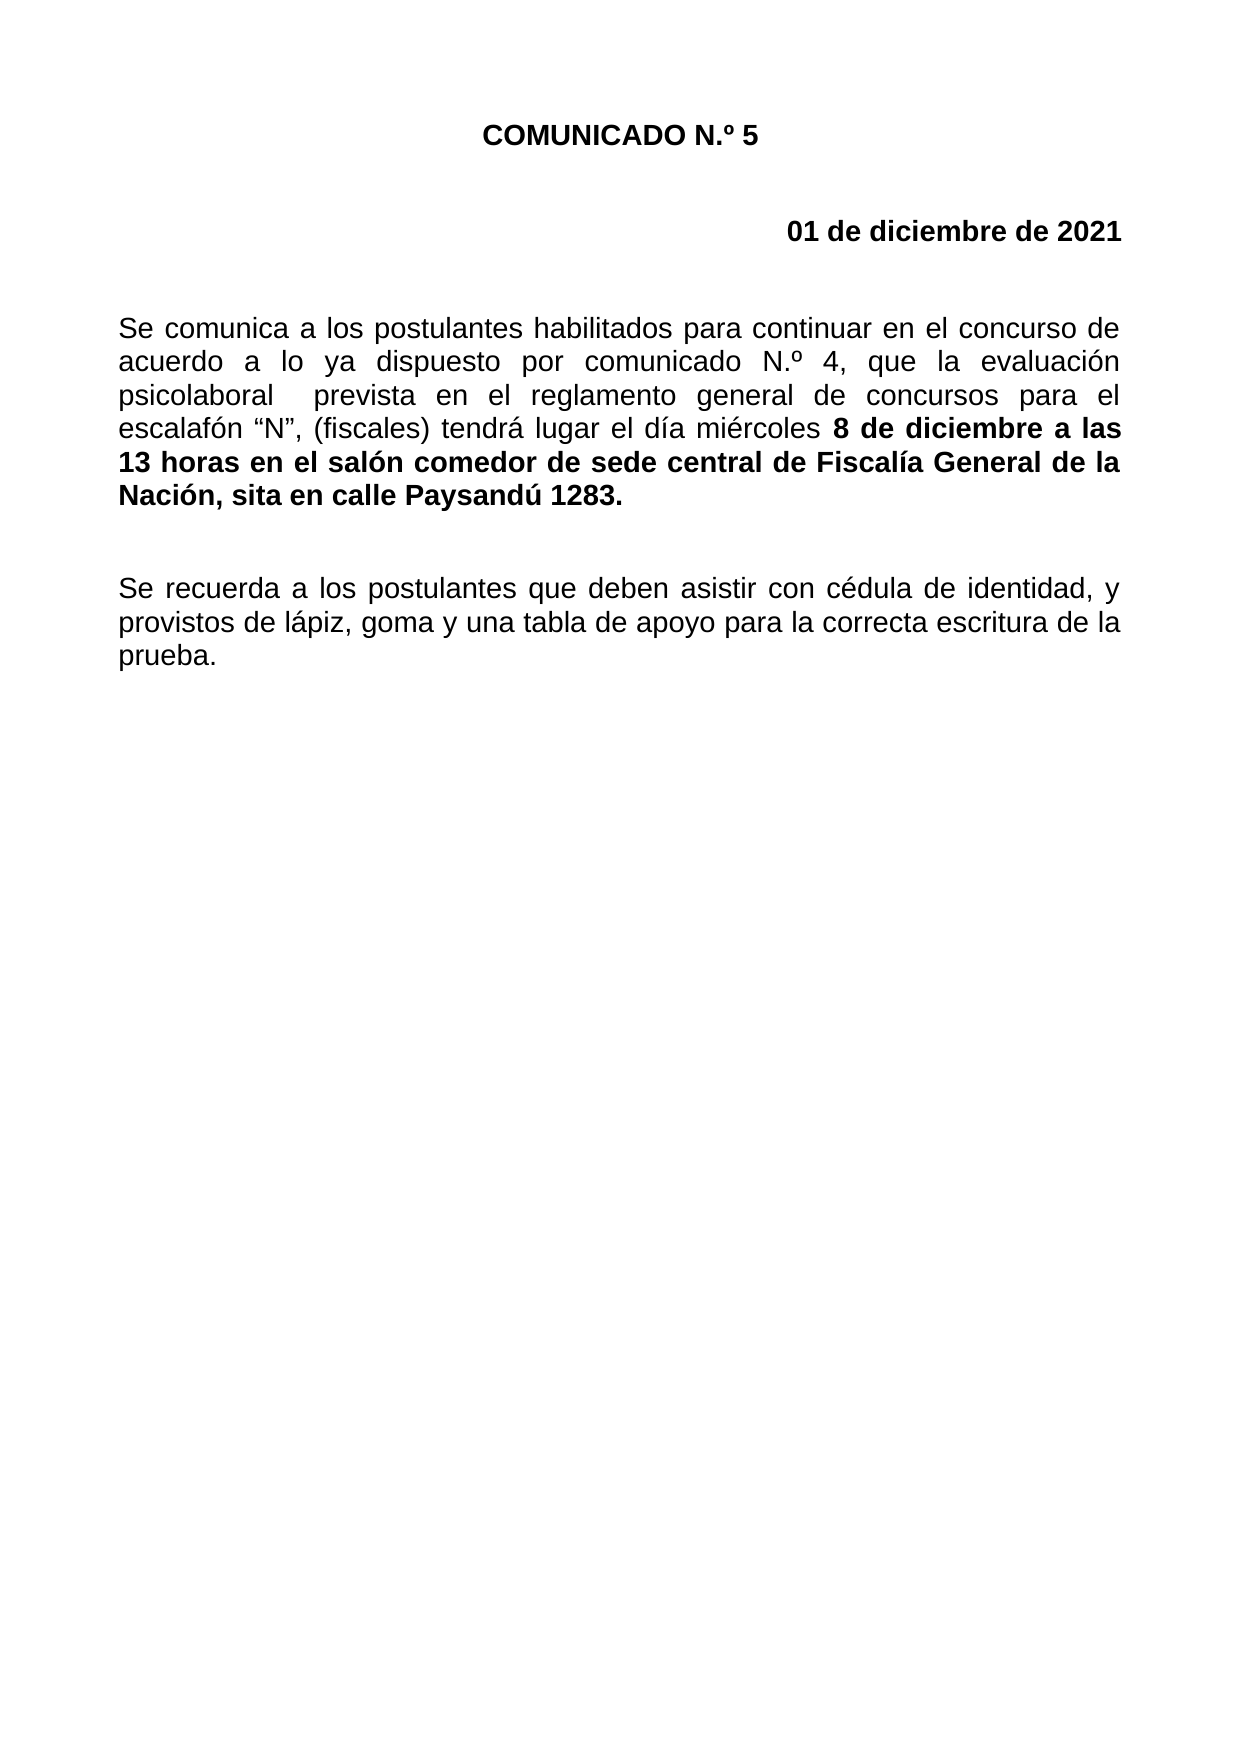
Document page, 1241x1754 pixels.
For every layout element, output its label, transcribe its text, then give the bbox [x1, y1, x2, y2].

text Se comunica a los postulantes habilitados para continuar en el concurso de acuerdo a lo ya dispuesto por comunicado N.º 4, que la evaluación psicolaboral prevista en el reglamento general de concursos para el escalafón “N”, (fiscales) tendrá lugar el día miércoles 8 de diciembre a las 13 horas en el salón comedor de sede central de Fiscalía General de la Nación, sita en calle Paysandú 1283. [118, 311, 1122, 512]
text COMUNICADO N.º 5 [118, 118, 1122, 152]
text Se recuerda a los postulantes que deben asistir con cédula de identidad, y provistos de lápiz, goma y una tabla de apoyo para la correcta escritura de la prueba. [118, 571, 1122, 672]
text 01 de diciembre de 2021 [118, 214, 1122, 247]
